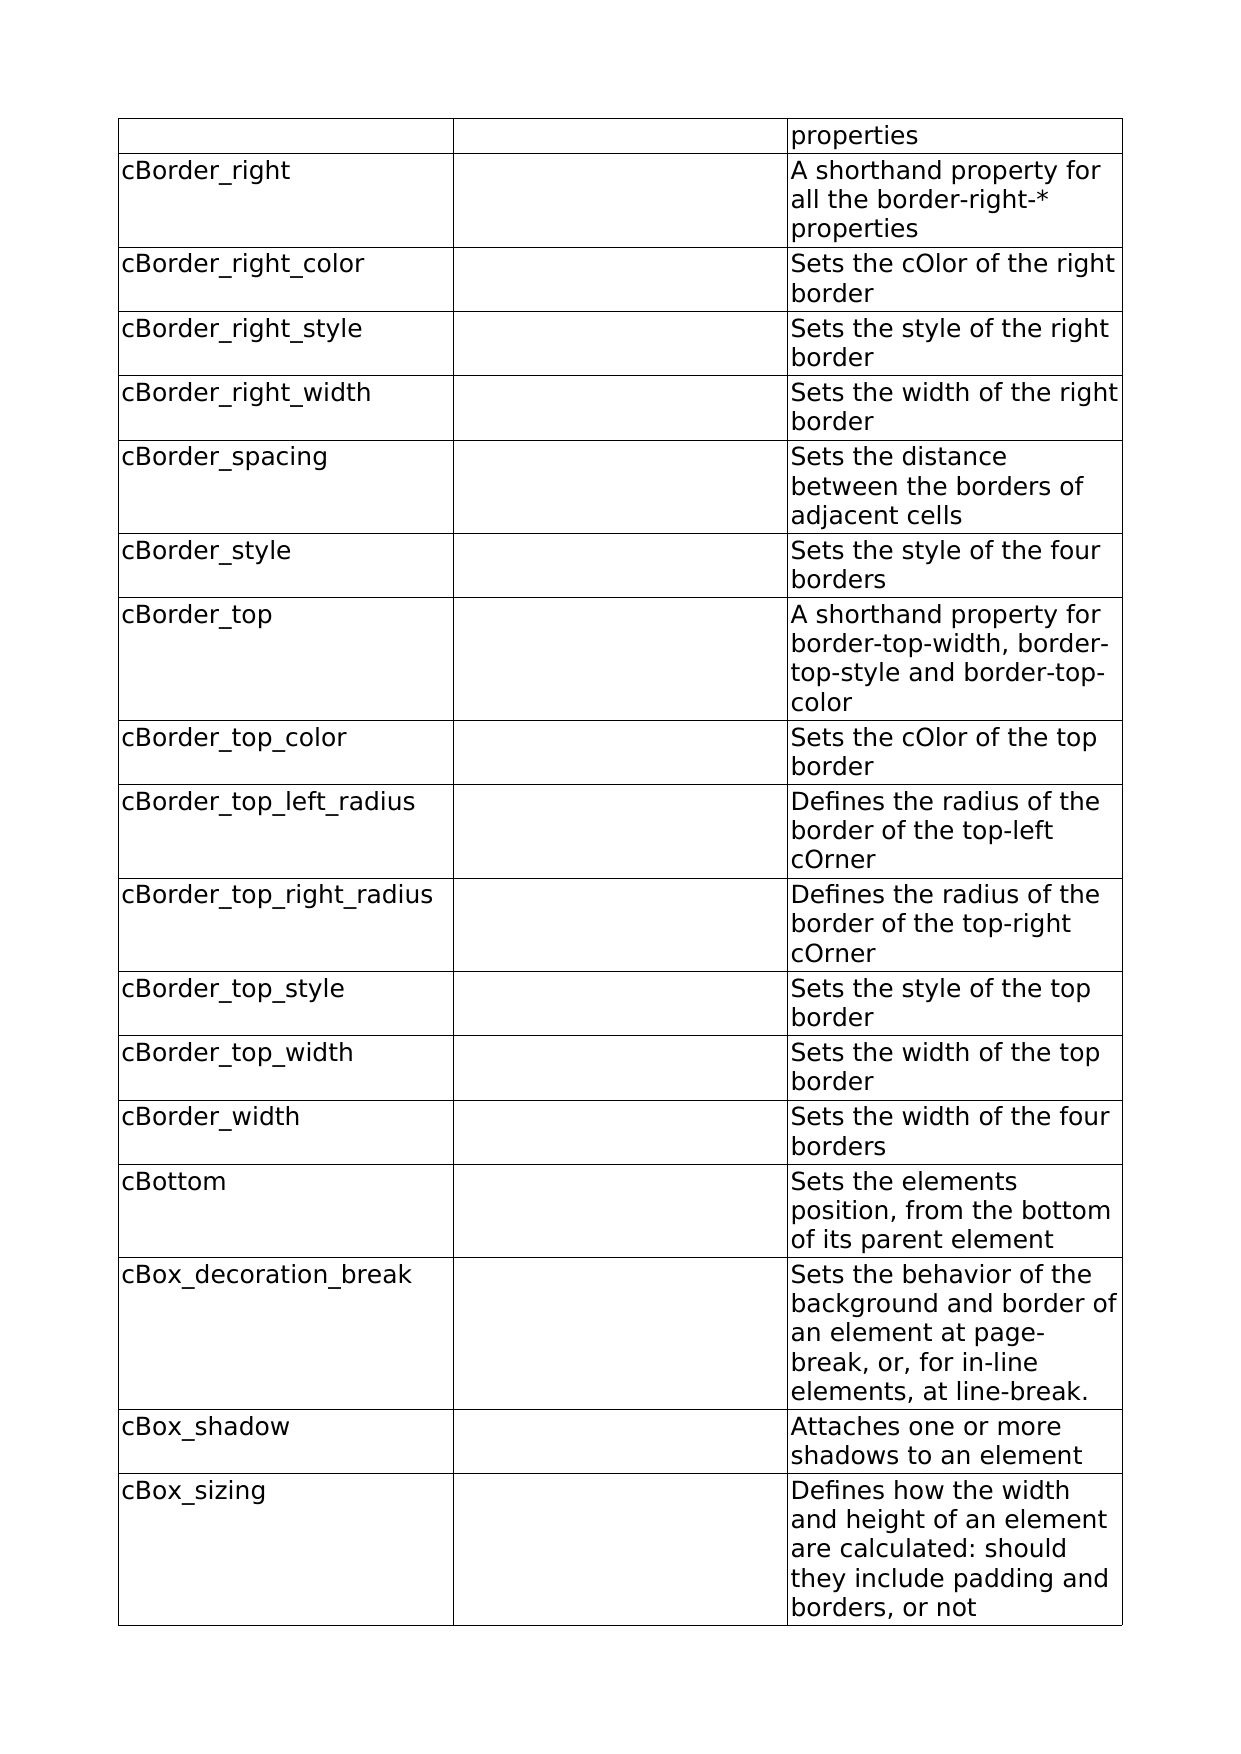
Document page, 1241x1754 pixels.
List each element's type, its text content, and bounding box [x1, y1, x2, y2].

table_cell Sets the width of the four borders [788, 1101, 1122, 1164]
table_cell [454, 312, 787, 375]
table_cell Sets the style of the right border [788, 312, 1122, 375]
table_cell [454, 1165, 787, 1257]
table_cell [454, 1101, 787, 1164]
table_cell [454, 1474, 787, 1625]
table_cell [454, 376, 787, 439]
table_cell properties [788, 119, 1122, 153]
table_cell [454, 248, 787, 311]
table_cell cBorder_width [119, 1101, 453, 1164]
table_cell Sets the behavior of the background and border of an element at page-break, or, for in-line elements, at line-break. [788, 1258, 1122, 1409]
table_cell cBorder_style [119, 534, 453, 597]
table_cell [119, 119, 453, 153]
table_cell [454, 785, 787, 877]
table_cell cBorder_right_style [119, 312, 453, 375]
table_cell cBorder_right_width [119, 376, 453, 439]
table_cell [454, 1258, 787, 1409]
table_cell Defines the radius of the border of the top-right cOrner [788, 879, 1122, 971]
table_cell cBorder_top_right_radius [119, 879, 453, 971]
table_cell [454, 441, 787, 533]
table_cell cBorder_top_color [119, 721, 453, 784]
table_cell Sets the style of the top border [788, 972, 1122, 1035]
table_cell A shorthand property for border-top-width, border-top-style and border-top-color [788, 598, 1122, 720]
table_cell [454, 879, 787, 971]
table_cell cBorder_spacing [119, 441, 453, 533]
table_cell cBox_shadow [119, 1410, 453, 1473]
table_cell [454, 598, 787, 720]
table_cell Sets the width of the top border [788, 1036, 1122, 1099]
table_cell Sets the width of the right border [788, 376, 1122, 439]
table_cell cBottom [119, 1165, 453, 1257]
table_cell [454, 1036, 787, 1099]
table_cell cBorder_top_width [119, 1036, 453, 1099]
table_cell cBorder_right_color [119, 248, 453, 311]
table_cell Sets the cOlor of the top border [788, 721, 1122, 784]
table_cell Attaches one or more shadows to an element [788, 1410, 1122, 1473]
table_cell Sets the elements position, from the bottom of its parent element [788, 1165, 1122, 1257]
table_cell A shorthand property for all the border-right-* properties [788, 154, 1122, 247]
table_cell cBorder_top_style [119, 972, 453, 1035]
table_cell cBorder_top [119, 598, 453, 720]
table_cell [454, 119, 787, 153]
table_cell cBorder_top_left_radius [119, 785, 453, 877]
table_cell [454, 534, 787, 597]
table_cell Defines how the width and height of an element are calculated: should they include padding and borders, or not [788, 1474, 1122, 1625]
table_cell Sets the distance between the borders of adjacent cells [788, 441, 1122, 533]
table_cell cBox_sizing [119, 1474, 453, 1625]
table_cell [454, 154, 787, 247]
table_cell [454, 1410, 787, 1473]
table_cell cBox_decoration_break [119, 1258, 453, 1409]
table_cell [454, 972, 787, 1035]
table_cell Defines the radius of the border of the top-left cOrner [788, 785, 1122, 877]
table_cell [454, 721, 787, 784]
table_cell cBorder_right [119, 154, 453, 247]
table_cell Sets the cOlor of the right border [788, 248, 1122, 311]
table_cell Sets the style of the four borders [788, 534, 1122, 597]
